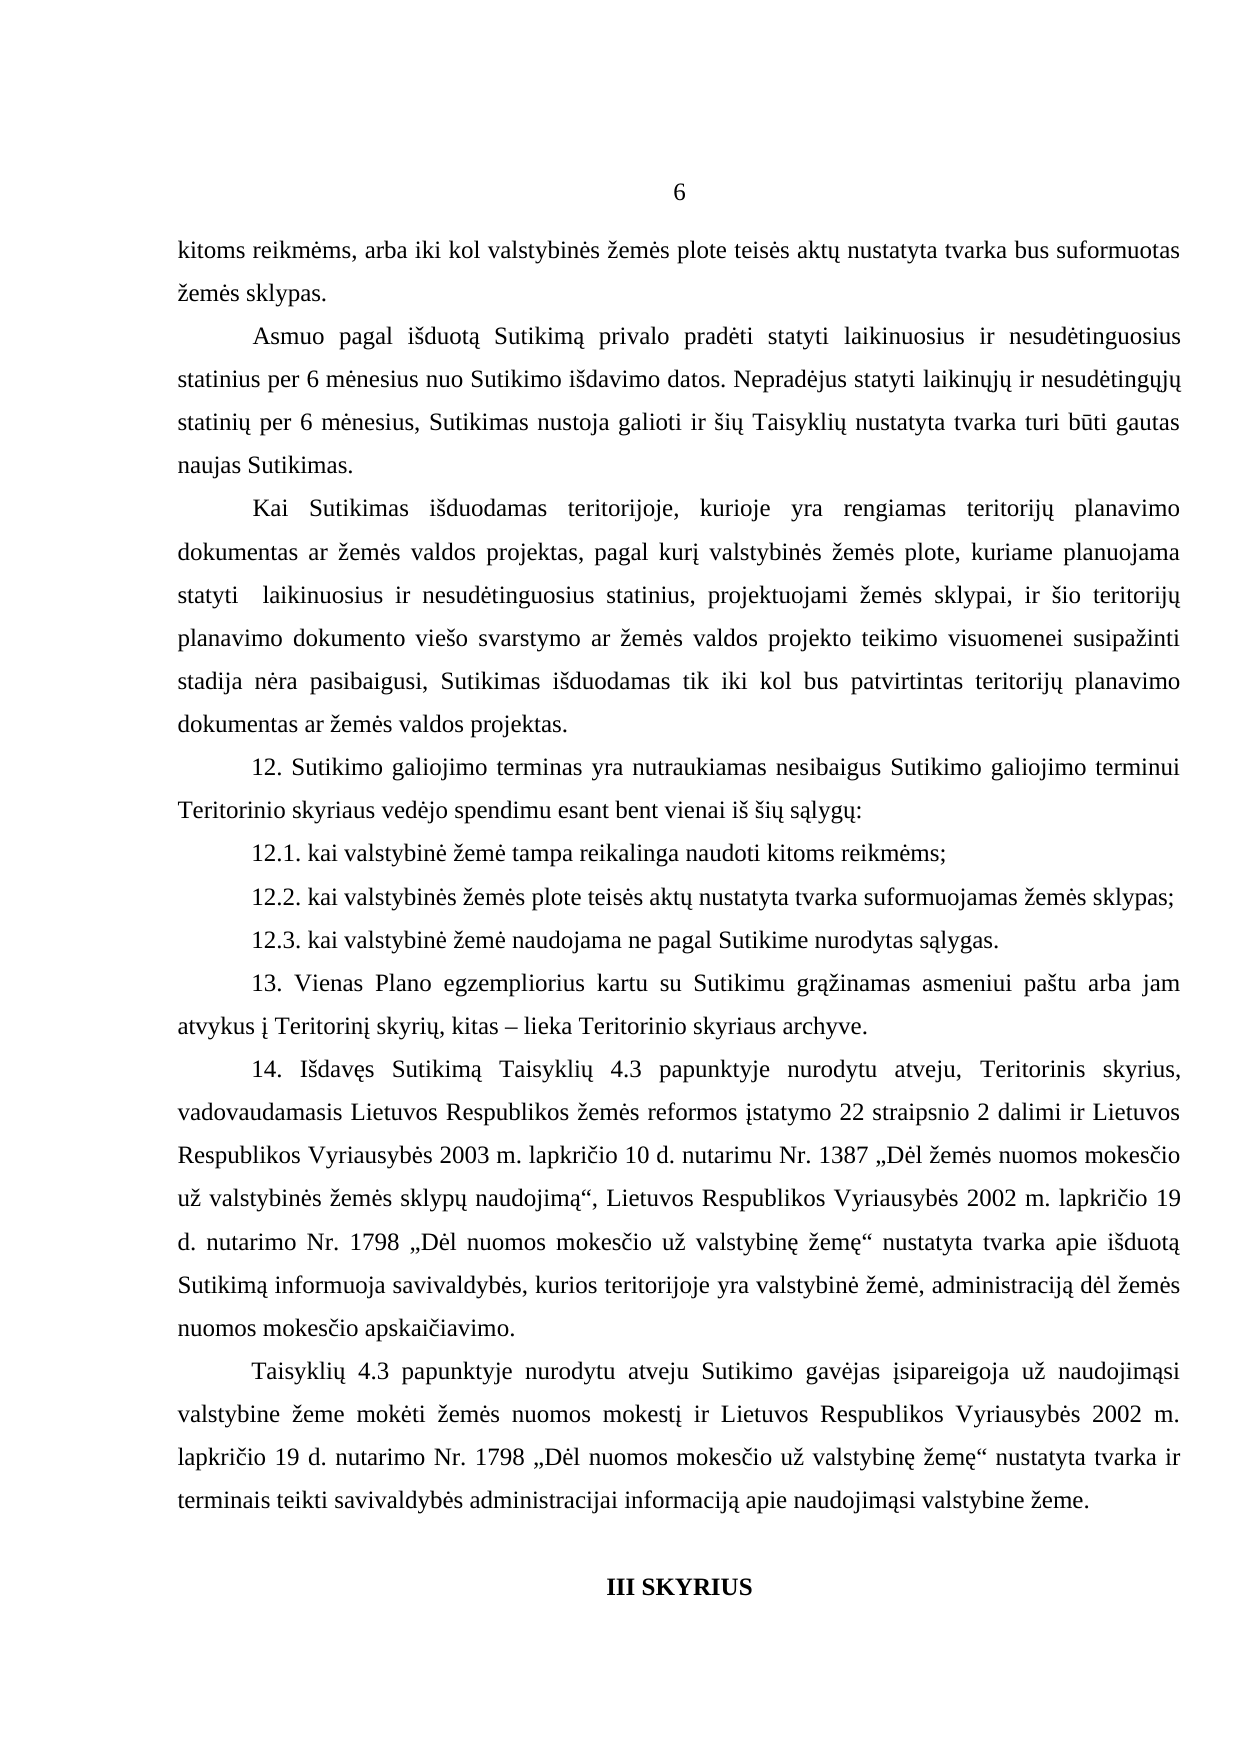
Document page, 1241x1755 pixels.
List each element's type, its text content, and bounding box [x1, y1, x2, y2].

text Asmuo pagal išduotą Sutikimą privalo pradėti statyti laikinuosius ir nesudėtinguosius statinius per 6 mėnesius nuo Sutikimo išdavimo datos. Nepradėjus statyti laikinųjų ir nesudėtingųjų statinių per 6 mėnesius, Sutikimas nustoja galioti ir šių Taisyklių nustatyta tvarka turi būti gautas naujas Sutikimas. [177, 321, 1181, 479]
text 12. Sutikimo galiojimo terminas yra nutraukiamas nesibaigus Sutikimo galiojimo terminui Teritorinio skyriaus vedėjo spendimu esant bent vienai iš šių sąlygų: [177, 752, 1181, 824]
text 12.2. kai valstybinės žemės plote teisės aktų nustatyta tvarka suformuojamas žemės sklypas; [177, 882, 1181, 910]
text Taisyklių 4.3 papunktyje nurodytu atveju Sutikimo gavėjas įsipareigoja už naudojimąsi valstybine žeme mokėti žemės nuomos mokestį ir Lietuvos Respublikos Vyriausybės 2002 m. lapkričio 19 d. nutarimo Nr. 1798 „Dėl nuomos mokesčio už valstybinę žemę“ nustatyta tvarka ir terminais teikti savivaldybės administracijai informaciją apie naudojimąsi valstybine žeme. [177, 1356, 1181, 1514]
text kitoms reikmėms, arba iki kol valstybinės žemės plote teisės aktų nustatyta tvarka bus suformuotas žemės sklypas. [177, 235, 1181, 307]
text 14. Išdavęs Sutikimą Taisyklių 4.3 papunktyje nurodytu atveju, Teritorinis skyrius, vadovaudamasis Lietuvos Respublikos žemės reformos įstatymo 22 straipsnio 2 dalimi ir Lietuvos Respublikos Vyriausybės 2003 m. lapkričio 10 d. nutarimu Nr. 1387 „Dėl žemės nuomos mokesčio už valstybinės žemės sklypų naudojimą“, Lietuvos Respublikos Vyriausybės 2002 m. lapkričio 19 d. nutarimo Nr. 1798 „Dėl nuomos mokesčio už valstybinę žemę“ nustatyta tvarka apie išduotą Sutikimą informuoja savivaldybės, kurios teritorijoje yra valstybinė žemė, administraciją dėl žemės nuomos mokesčio apskaičiavimo. [177, 1054, 1181, 1342]
text III SKYRIUS [177, 1572, 1181, 1600]
text 12.1. kai valstybinė žemė tampa reikalinga naudoti kitoms reikmėms; [177, 838, 1181, 867]
text 13. Vienas Plano egzempliorius kartu su Sutikimu grąžinamas asmeniui paštu arba jam atvykus į Teritorinį skyrių, kitas – lieka Teritorinio skyriaus archyve. [177, 968, 1181, 1040]
text 12.3. kai valstybinė žemė naudojama ne pagal Sutikime nurodytas sąlygas. [177, 925, 1181, 953]
text Kai Sutikimas išduodamas teritorijoje, kurioje yra rengiamas teritorijų planavimo dokumentas ar žemės valdos projektas, pagal kurį valstybinės žemės plote, kuriame planuojama statyti laikinuosius ir nesudėtinguosius statinius, projektuojami žemės sklypai, ir šio teritorijų planavimo dokumento viešo svarstymo ar žemės valdos projekto teikimo visuomenei susipažinti stadija nėra pasibaigusi, Sutikimas išduodamas tik iki kol bus patvirtintas teritorijų planavimo dokumentas ar žemės valdos projektas. [177, 493, 1181, 738]
